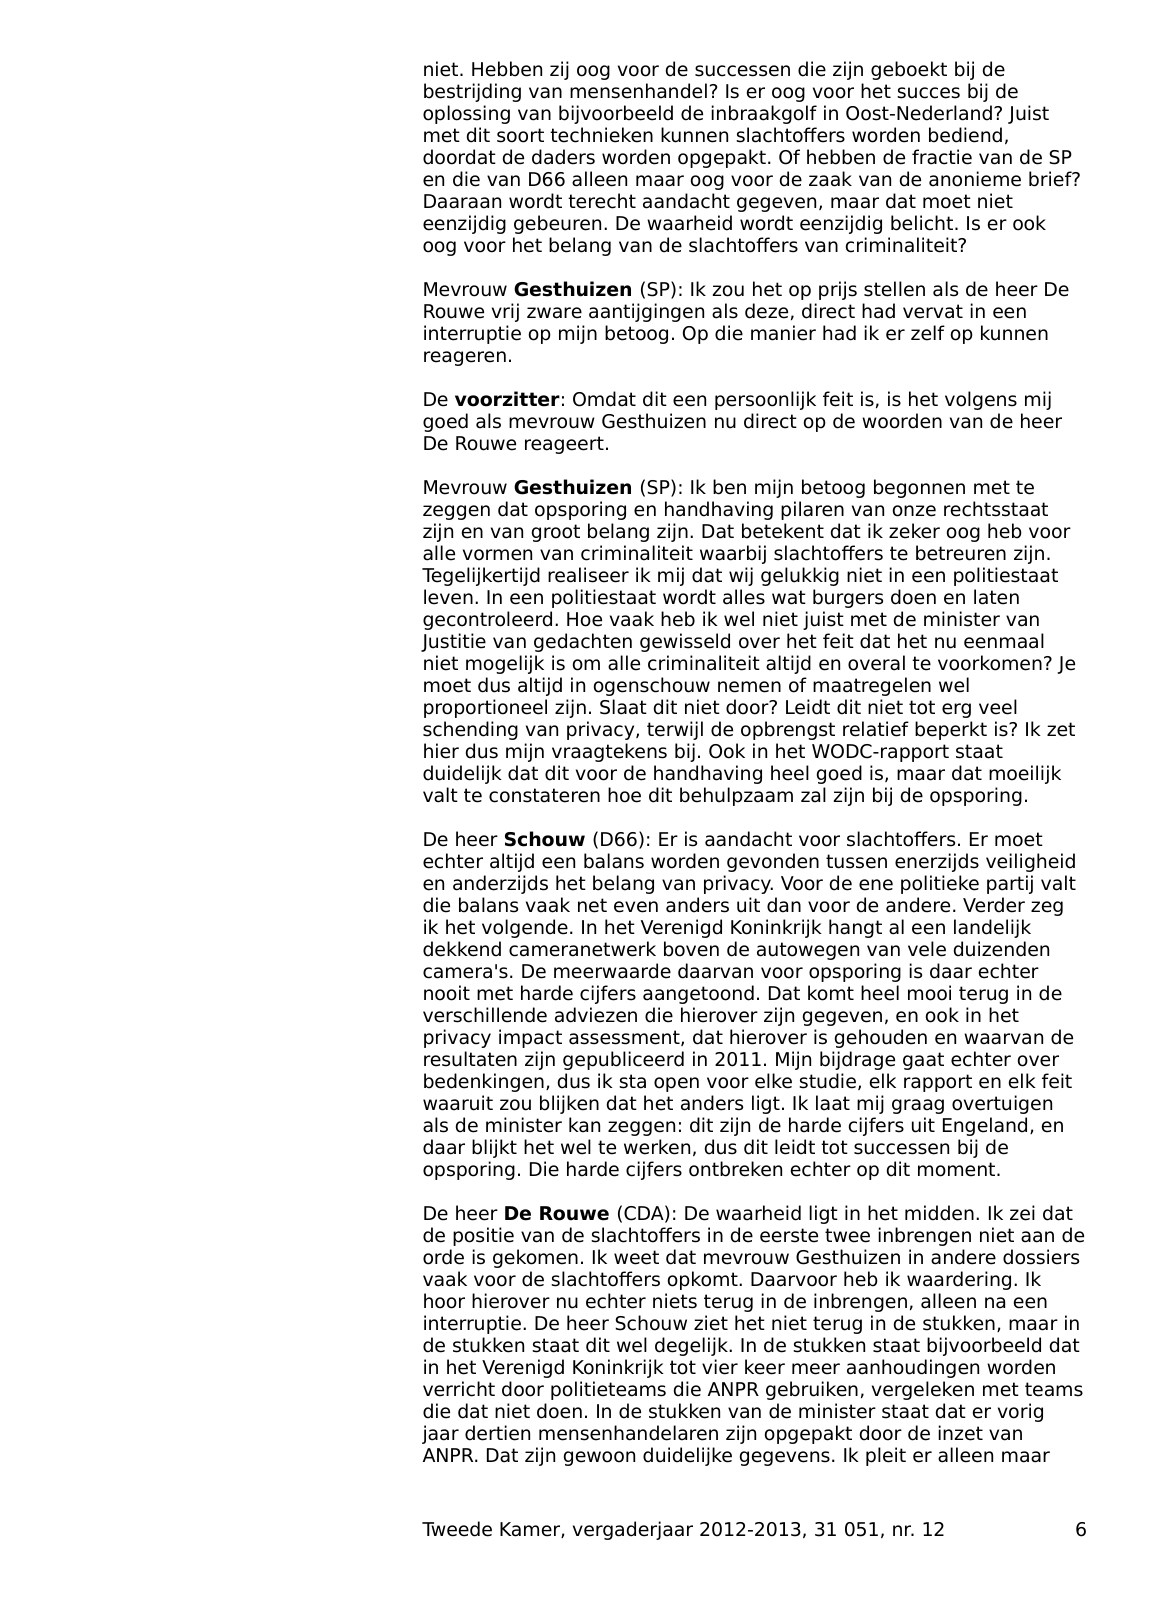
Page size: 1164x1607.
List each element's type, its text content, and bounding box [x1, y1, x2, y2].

text De voorzitter: Omdat dit een persoonlijk feit is, is het volgens mij goed als mevrouw Gesthuizen nu direct op de woorden van de heer De Rouwe reageert. [422, 389, 1087, 455]
text De heer Schouw (D66): Er is aandacht voor slachtoffers. Er moet echter altijd een balans worden gevonden tussen enerzijds veiligheid en anderzijds het belang van privacy. Voor de ene politieke partij valt die balans vaak net even anders uit dan voor de andere. Verder zeg ik het volgende. In het Verenigd Koninkrijk hangt al een landelijk dekkend cameranetwerk boven de autowegen van vele duizenden camera's. De meerwaarde daarvan voor opsporing is daar echter nooit met harde cijfers aangetoond. Dat komt heel mooi terug in de verschillende adviezen die hierover zijn gegeven, en ook in het privacy impact assessment, dat hierover is gehouden en waarvan de resultaten zijn gepubliceerd in 2011. Mijn bijdrage gaat echter over bedenkingen, dus ik sta open voor elke studie, elk rapport en elk feit waaruit zou blijken dat het anders ligt. Ik laat mij graag overtuigen als de minister kan zeggen: dit zijn de harde cijfers uit Engeland, en daar blijkt het wel te werken, dus dit leidt tot successen bij de opsporing. Die harde cijfers ontbreken echter op dit moment. [422, 829, 1087, 1181]
text De heer De Rouwe (CDA): De waarheid ligt in het midden. Ik zei dat de positie van de slachtoffers in de eerste twee inbrengen niet aan de orde is gekomen. Ik weet dat mevrouw Gesthuizen in andere dossiers vaak voor de slachtoffers opkomt. Daarvoor heb ik waardering. Ik hoor hierover nu echter niets terug in de inbrengen, alleen na een interruptie. De heer Schouw ziet het niet terug in de stukken, maar in de stukken staat dit wel degelijk. In de stukken staat bijvoorbeeld dat in het Verenigd Koninkrijk tot vier keer meer aanhoudingen worden verricht door politieteams die ANPR gebruiken, vergeleken met teams die dat niet doen. In de stukken van de minister staat dat er vorig jaar dertien mensenhandelaren zijn opgepakt door de inzet van ANPR. Dat zijn gewoon duidelijke gegevens. Ik pleit er alleen maar [422, 1203, 1087, 1467]
text Mevrouw Gesthuizen (SP): Ik zou het op prijs stellen als de heer De Rouwe vrij zware aantijgingen als deze, direct had vervat in een interruptie op mijn betoog. Op die manier had ik er zelf op kunnen reageren. [422, 279, 1087, 367]
text niet. Hebben zij oog voor de successen die zijn geboekt bij de bestrijding van mensenhandel? Is er oog voor het succes bij de oplossing van bijvoorbeeld de inbraakgolf in Oost-Nederland? Juist met dit soort technieken kunnen slachtoffers worden bediend, doordat de daders worden opgepakt. Of hebben de fractie van de SP en die van D66 alleen maar oog voor de zaak van de anonieme brief? Daaraan wordt terecht aandacht gegeven, maar dat moet niet eenzijdig gebeuren. De waarheid wordt eenzijdig belicht. Is er ook oog voor het belang van de slachtoffers van criminaliteit? [422, 59, 1087, 257]
text Mevrouw Gesthuizen (SP): Ik ben mijn betoog begonnen met te zeggen dat opsporing en handhaving pilaren van onze rechtsstaat zijn en van groot belang zijn. Dat betekent dat ik zeker oog heb voor alle vormen van criminaliteit waarbij slachtoffers te betreuren zijn. Tegelijkertijd realiseer ik mij dat wij gelukkig niet in een politiestaat leven. In een politiestaat wordt alles wat burgers doen en laten gecontroleerd. Hoe vaak heb ik wel niet juist met de minister van Justitie van gedachten gewisseld over het feit dat het nu eenmaal niet mogelijk is om alle criminaliteit altijd en overal te voorkomen? Je moet dus altijd in ogenschouw nemen of maatregelen wel proportioneel zijn. Slaat dit niet door? Leidt dit niet tot erg veel schending van privacy, terwijl de opbrengst relatief beperkt is? Ik zet hier dus mijn vraagtekens bij. Ook in het WODC-rapport staat duidelijk dat dit voor de handhaving heel goed is, maar dat moeilijk valt te constateren hoe dit behulpzaam zal zijn bij de opsporing. [422, 477, 1087, 807]
